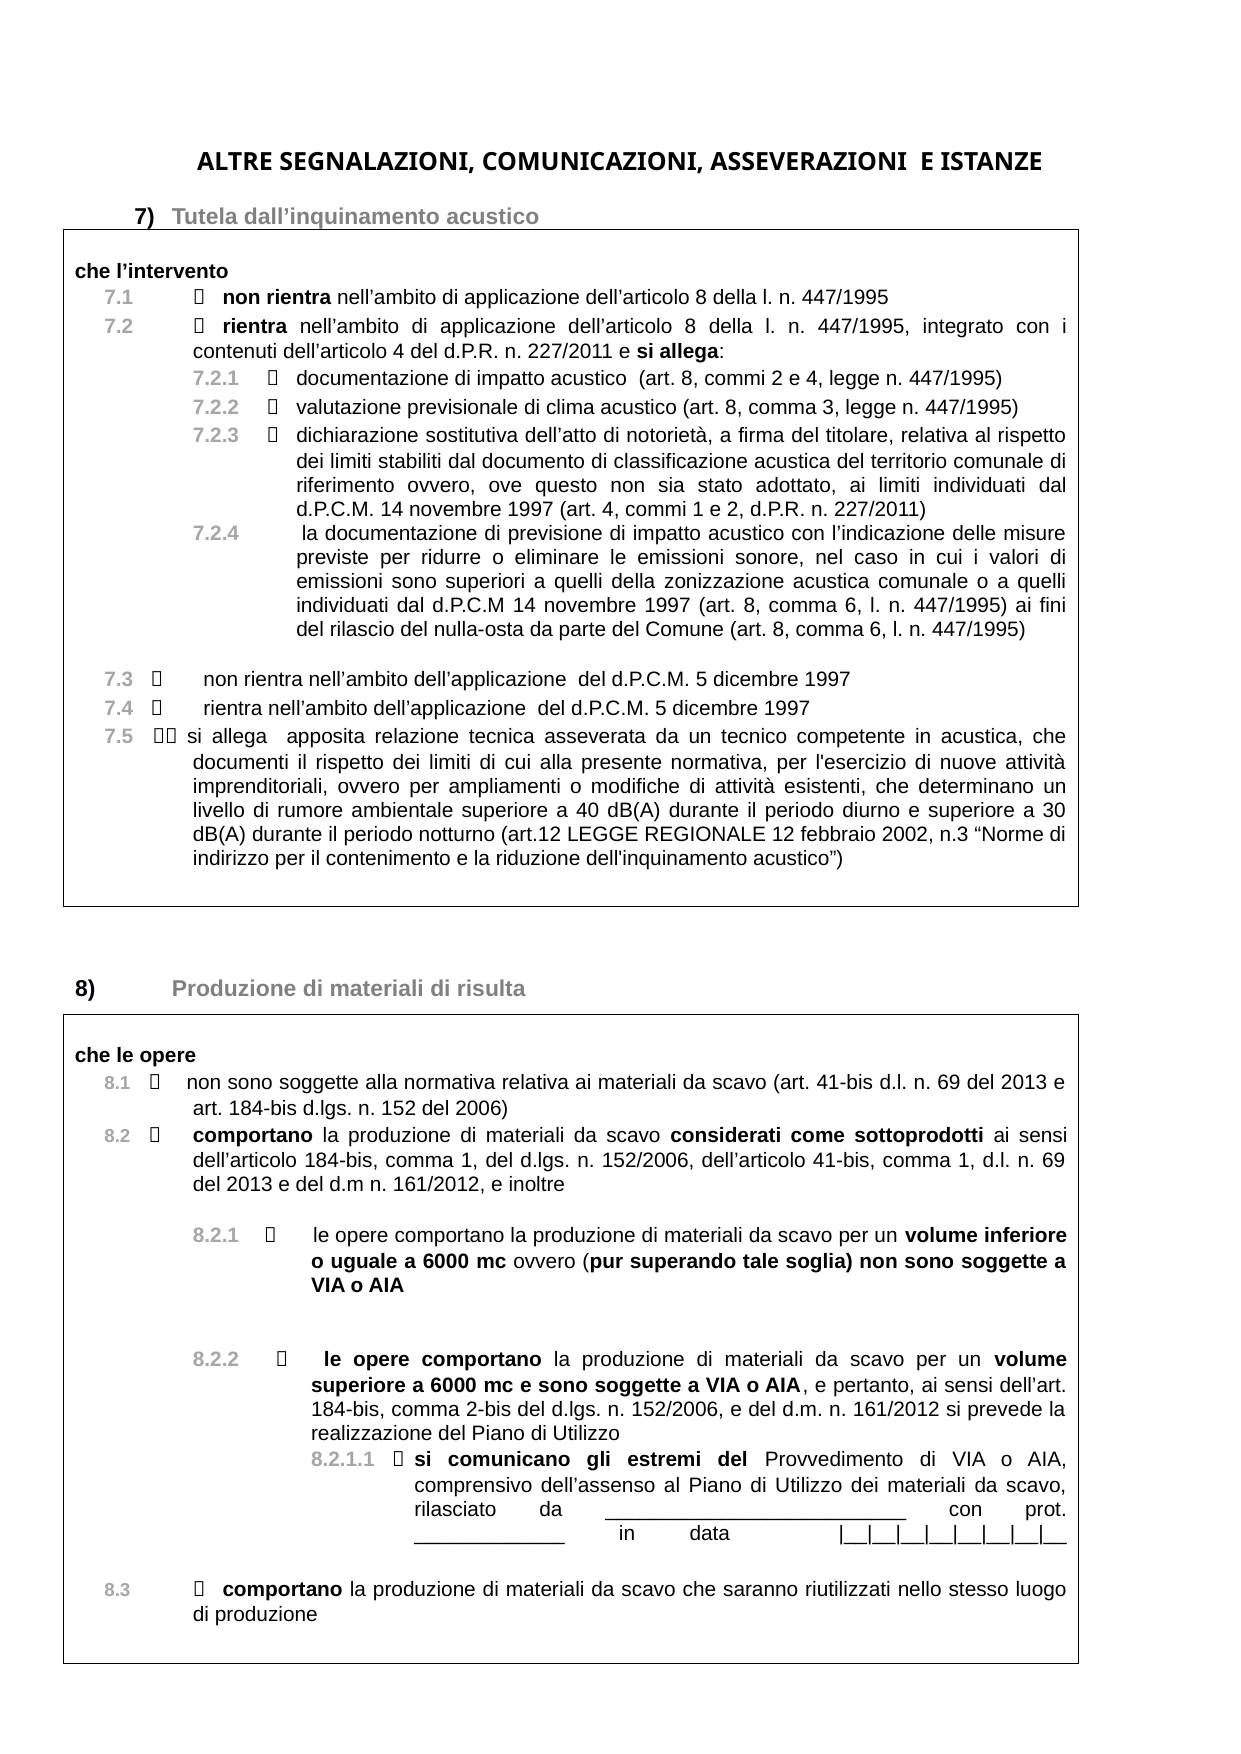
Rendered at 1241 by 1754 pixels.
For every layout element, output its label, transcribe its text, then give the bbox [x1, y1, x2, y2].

list Tutela dall’inquinamento acustico [134, 203, 1165, 229]
table_header che l’intervento  non rientra nell’ambito di applicazione dell’articolo 8 della l. n. 447/1995  rientra nell’ambito di applicazione dell’articolo 8 della l. n. 447/1995, integrato con i contenuti dell’articolo 4 del d.P.R. n. 227/2011 e si allega:  documentazione di impatto acustico (art. 8, commi 2 e 4, legge n. 447/1995)  valutazione previsionale di clima acustico (art. 8, comma 3, legge n. 447/1995)  dichiarazione sostitutiva dell’atto di notorietà, a firma del titolare, relativa al rispetto dei limiti stabiliti dal documento di classificazione acustica del territorio comunale di riferimento ovvero, ove questo non sia stato adottato, ai limiti individuati dal d.P.C.M. 14 novembre 1997 (art. 4, commi 1 e 2, d.P.R. n. 227/2011) la documentazione di previsione di impatto acustico con l’indicazione delle misure previste per ridurre o eliminare le emissioni sonore, nel caso in cui i valori di emissioni sono superiori a quelli della zonizzazione acustica comunale o a quelli individuati dal d.P.C.M 14 novembre 1997 (art. 8, comma 6, l. n. 447/1995) ai fini del rilascio del nulla-osta da parte del Comune (art. 8, comma 6, l. n. 447/1995) 7.3  non rientra nell’ambito dell’applicazione del d.P.C.M. 5 dicembre 1997 7.4  rientra nell’ambito dell’applicazione del d.P.C.M. 5 dicembre 1997 7.5  si allega apposita relazione tecnica asseverata da un tecnico competente in acustica, che documenti il rispetto dei limiti di cui alla presente normativa, per l'esercizio di nuove attività imprenditoriali, ovvero per ampliamenti o modifiche di attività esistenti, che determinano un livello di rumore ambientale superiore a 40 dB(A) durante il periodo diurno e superiore a 30 dB(A) durante il periodo notturno (art.12 LEGGE REGIONALE 12 febbraio 2002, n.3 “Norme di indirizzo per il contenimento e la riduzione dell'inquinamento acustico”) [64, 230, 1078, 906]
list Produzione di materiali di risulta [75, 975, 1165, 1001]
table_header che le opere  non sono soggette alla normativa relativa ai materiali da scavo (art. 41-bis d.l. n. 69 del 2013 e art. 184-bis d.lgs. n. 152 del 2006)  comportano la produzione di materiali da scavo considerati come sottoprodotti ai sensi dell’articolo 184-bis, comma 1, del d.lgs. n. 152/2006, dell’articolo 41-bis, comma 1, d.l. n. 69 del 2013 e del d.m n. 161/2012, e inoltre  le opere comportano la produzione di materiali da scavo per un volume inferiore o uguale a 6000 mc ovvero (pur superando tale soglia) non sono soggette a VIA o AIA  le opere comportano la produzione di materiali da scavo per un volume superiore a 6000 mc e sono soggette a VIA o AIA, e pertanto, ai sensi dell’art. 184-bis, comma 2-bis del d.lgs. n. 152/2006, e del d.m. n. 161/2012 si prevede la realizzazione del Piano di Utilizzo 8.2.1.1  si comunicano gli estremi del Provvedimento di VIA o AIA, comprensivo dell’assenso al Piano di Utilizzo dei materiali da scavo, rilasciato da __________________________ con prot. _____________ in data |__|__|__|__|__|__|__|__  comportano la produzione di materiali da scavo che saranno riutilizzati nello stesso luogo di produzione  riguardano interventi di demolizione di edifici o altri manufatti preesistenti e producono rifiuti la cui gestione è disciplinata ai sensi della parte quarta del d.lgs. n. 152/ 2006  comportano la produzione di materiali da scavo che saranno gestiti dall’interessato come rifiuti  Ai sensi del D. Lgs. n. 152/2006 s.m.i. e relativi decreti attuativi, nonché secondo le modalità e le prescrizioni di cui al Regolamento Regionale 12 giugno 2006 n. 6, si allega bilancio di produzione di materiali da scavo e/o da demolizione e/o di rifiuto [64, 1015, 1078, 1662]
text ALTRE SEGNALAZIONI, COMUNICAZIONI, ASSEVERAZIONI E ISTANZE [75, 143, 1165, 177]
